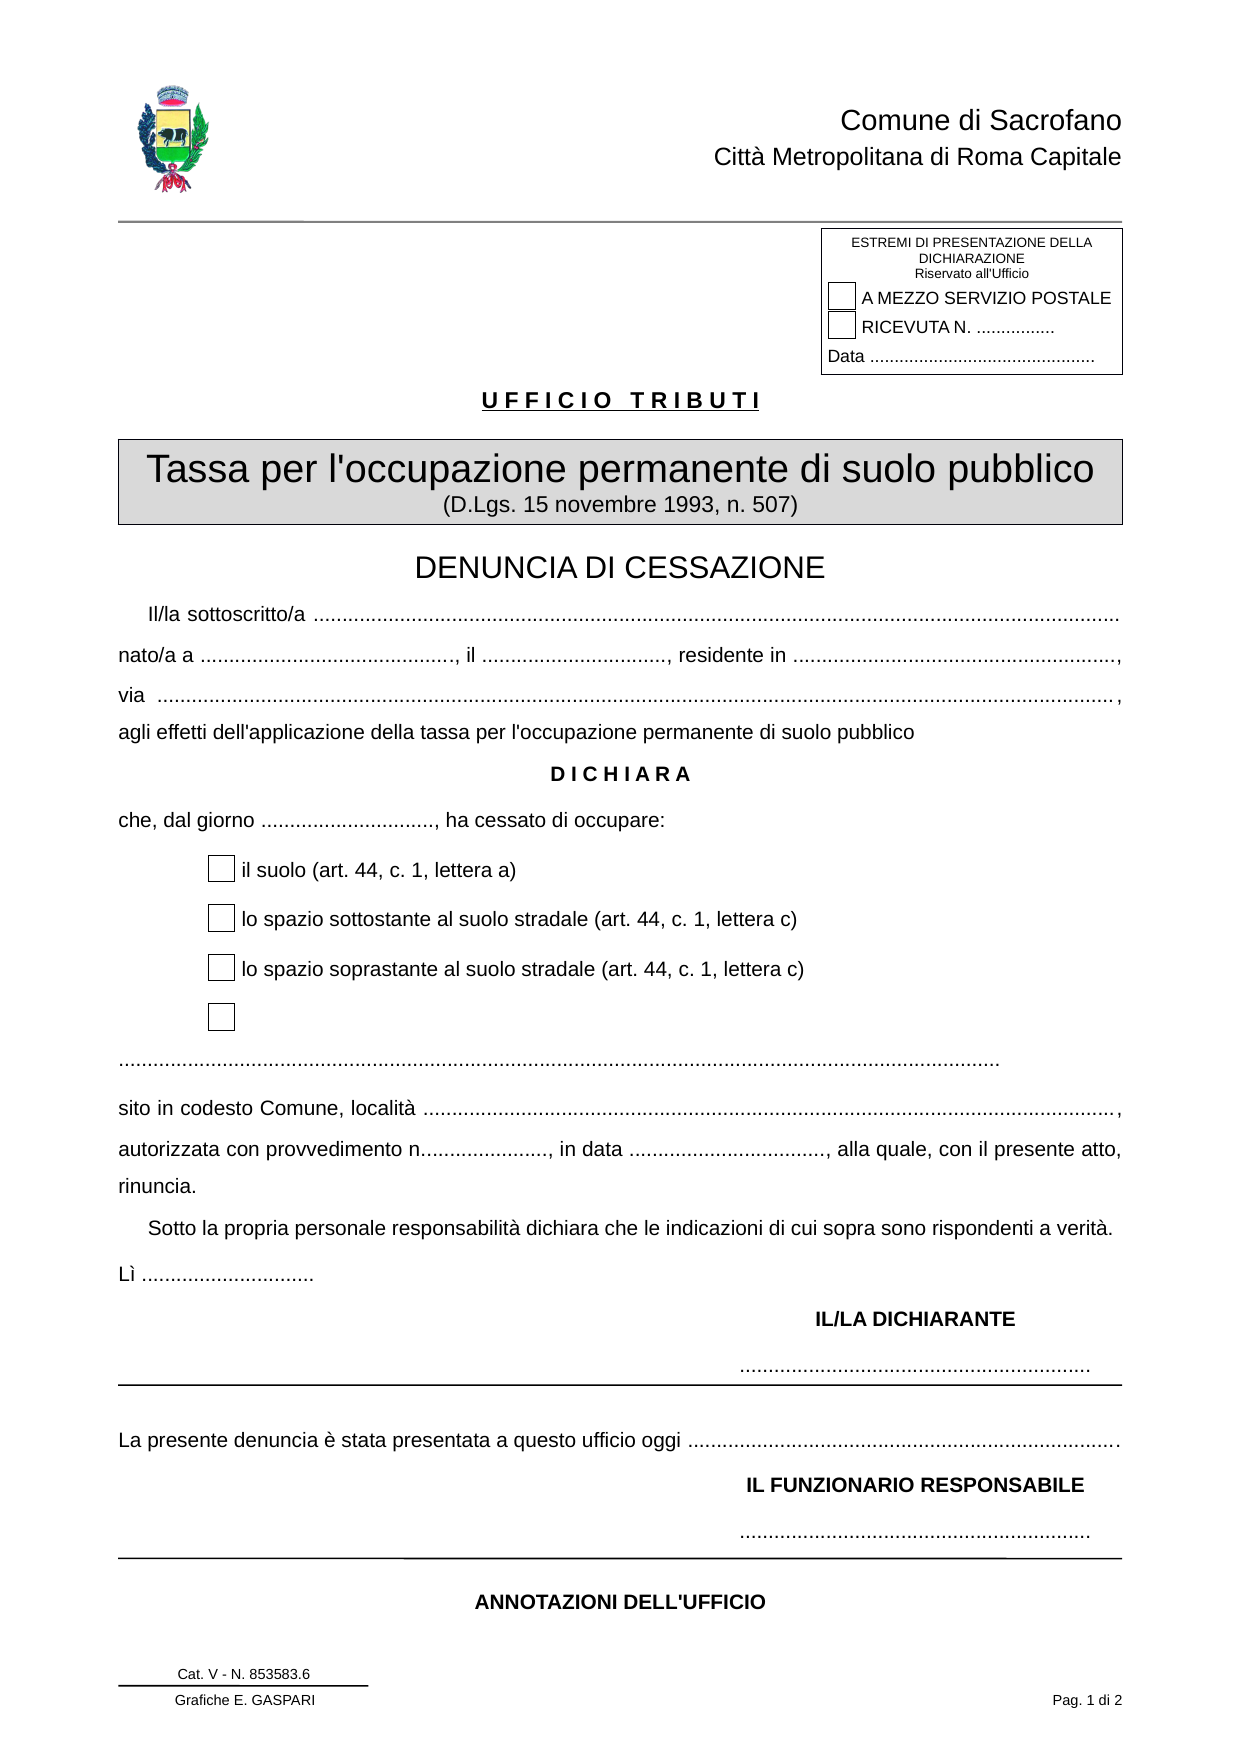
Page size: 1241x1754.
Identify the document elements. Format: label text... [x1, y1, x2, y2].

text Città Metropolitana di Roma Capitale [224, 142, 1122, 171]
text IL/LA DICHIARANTE [709, 1307, 1122, 1331]
text Lì .............................. [118, 1258, 1122, 1287]
text ......................................................................................................................................................... [118, 1002, 1122, 1071]
subtitle D I C H I A R A [118, 762, 1122, 786]
subtitle ANNOTAZIONI DELL'UFFICIO [118, 1590, 1122, 1614]
subtitle IL FUNZIONARIO RESPONSABILE [709, 1473, 1122, 1497]
text La presente denuncia è stata presentata a questo ufficio oggi ........................................................................... [118, 1424, 1122, 1453]
subtitle U F F I C I O T R I B U T I [118, 387, 1122, 413]
subtitle DENUNCIA DI CESSAZIONE [118, 549, 1122, 585]
text che, dal giorno .............................., ha cessato di occupare: [118, 804, 1122, 833]
text Il/la sottoscritto/a ............................................................................................................................................ nato/a a ............................................, il ................................, residente in ........................................................, via ......................................................................................................................................................................, agli effetti dell'applicazione della tassa per l'occupazione permanente di suolo pubblico [118, 598, 1122, 744]
picture [122, 73, 224, 204]
table_header [118, 228, 821, 374]
table_header ESTREMI DI PRESENTAZIONE DELLA DICHIARAZIONE Riservato all'Ufficio A MEZZO SERVIZIO POSTALE RICEVUTA N. ................ Data .............................................. [822, 229, 1122, 374]
text Comune di Sacrofano [224, 103, 1122, 137]
table_header Tassa per l'occupazione permanente di suolo pubblico (D.Lgs. 15 novembre 1993, n. 507) [119, 440, 1122, 523]
text ............................................................. [709, 1349, 1122, 1378]
text Sotto la propria personale responsabilità dichiara che le indicazioni di cui sopra sono rispondenti a verità. [118, 1216, 1122, 1240]
text il suolo (art. 44, c. 1, lettera a) [118, 854, 1122, 883]
text lo spazio soprastante al suolo stradale (art. 44, c. 1, lettera c) [118, 953, 1122, 981]
text sito in codesto Comune, località ........................................................................................................................, autorizzata con provvedimento n......................, in data .................................., alla quale, con il presente atto, rinuncia. [118, 1092, 1122, 1197]
text ............................................................. [709, 1515, 1122, 1544]
text lo spazio sottostante al suolo stradale (art. 44, c. 1, lettera c) [118, 903, 1122, 932]
